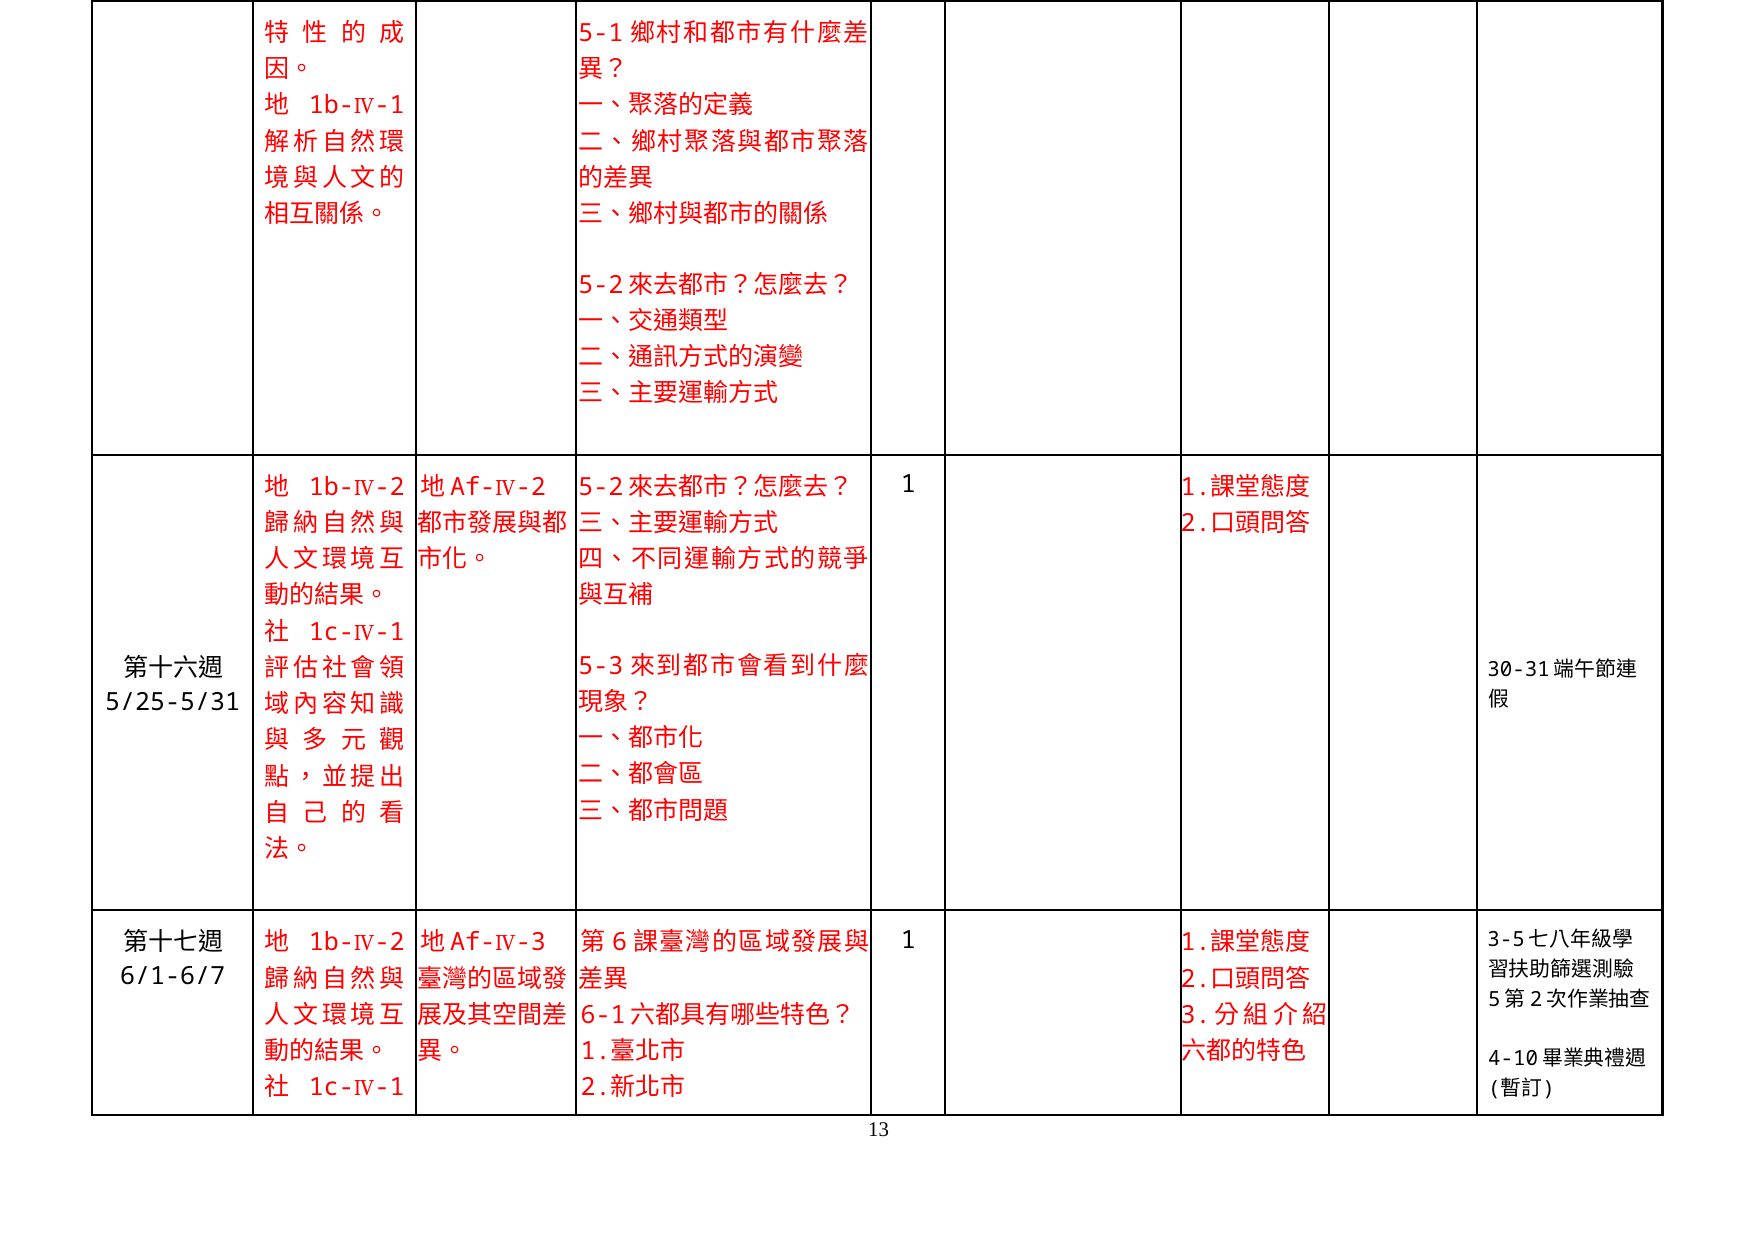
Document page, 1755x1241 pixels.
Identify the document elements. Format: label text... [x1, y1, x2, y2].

table_cell 第十六週5/25-5/31 [93, 456, 252, 909]
table_cell [1182, 2, 1328, 453]
table_cell [872, 2, 944, 453]
table_cell [946, 456, 1180, 909]
table_cell [946, 911, 1180, 1113]
table_cell [1478, 2, 1661, 453]
table_cell 1.課堂態度 2.口頭問答 3.分組介紹六都的特色 [1182, 911, 1328, 1113]
table_cell 1 [872, 911, 944, 1113]
table_cell [417, 2, 575, 453]
table_cell 5-2來去都市？怎麼去？ 三、主要運輸方式 四、不同運輸方式的競爭與互補 5-3來到都市會看到什麼現象？ 一、都市化 二、都會區 三、都市問題 [577, 456, 870, 909]
table_cell [1330, 2, 1476, 453]
table_cell 5-1鄉村和都市有什麼差異？ 一、聚落的定義 二、鄉村聚落與都市聚落的差異 三、鄉村與都市的關係 5-2來去都市？怎麼去？ 一、交通類型 二、通訊方式的演變 三、主要運輸方式 [577, 2, 870, 453]
table_cell [93, 2, 252, 453]
table_cell [946, 2, 1180, 453]
table_cell 地Af-Ⅳ-2 都市發展與都市化。 [417, 456, 575, 909]
table_cell [1330, 456, 1476, 909]
table_cell 1.課堂態度 2.口頭問答 [1182, 456, 1328, 909]
table_cell 第十七週6/1-6/7 [93, 911, 252, 1113]
table_cell 30-31端午節連假 [1478, 456, 1661, 909]
table_cell 3-5七八年級學習扶助篩選測驗 5第2次作業抽查 4-10畢業典禮週(暫訂) [1478, 911, 1661, 1113]
table_cell 地1b-Ⅳ-2 歸納自然與人文環境互動的結果。 社1c-Ⅳ-1 [254, 911, 415, 1113]
table_cell 地1b-Ⅳ-2 歸納自然與人文環境互動的結果。 社1c-Ⅳ-1 評估社會領域內容知識與多元觀點，並提出自己的看法。 [254, 456, 415, 909]
table_cell 第6課臺灣的區域發展與差異 6-1六都具有哪些特色？ 1.臺北市 2.新北市 [577, 911, 870, 1113]
table_cell 特性的成因。 地1b-Ⅳ-1 解析自然環境與人文的相互關係。 [254, 2, 415, 453]
table_cell [1330, 911, 1476, 1113]
table_cell 地Af-Ⅳ-3 臺灣的區域發展及其空間差異。 [417, 911, 575, 1113]
table_cell 1 [872, 456, 944, 909]
